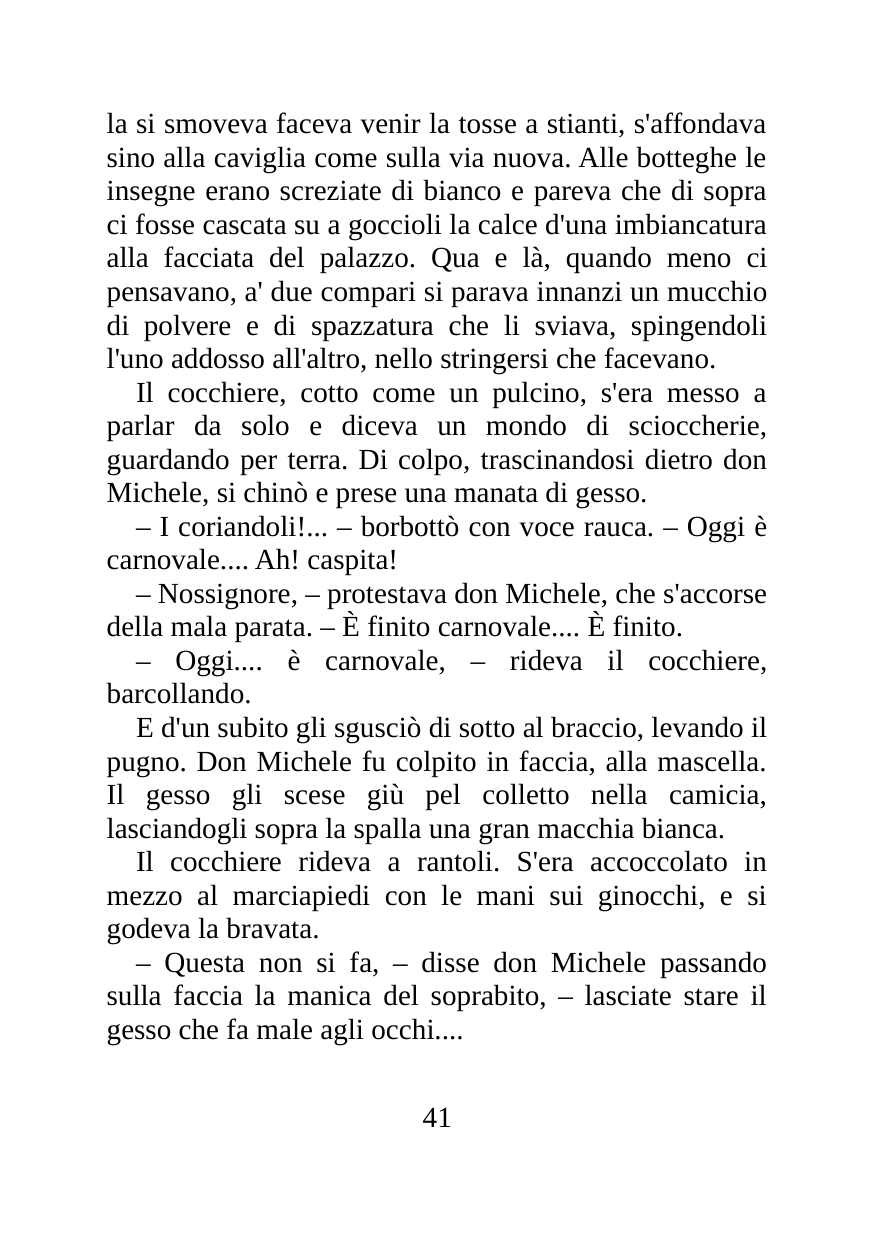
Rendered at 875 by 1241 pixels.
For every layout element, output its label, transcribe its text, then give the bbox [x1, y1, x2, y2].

text ‒ Nossignore, ‒ protestava don Michele, che s'accorse della mala parata. ‒ È finito carnovale.... È finito. [106, 576, 768, 643]
text la si smoveva faceva venir la tosse a stianti, s'affondava sino alla caviglia come sulla via nuova. Alle botteghe le insegne erano screziate di bianco e pareva che di sopra ci fosse cascata su a goccioli la calce d'una imbiancatura alla facciata del palazzo. Qua e là, quando meno ci pensavano, a' due compari si parava innanzi un mucchio di polvere e di spazzatura che li sviava, spingendoli l'uno addosso all'altro, nello stringersi che facevano. [106, 106, 768, 375]
text E d'un subito gli sgusciò di sotto al braccio, levando il pugno. Don Michele fu colpito in faccia, alla mascella. Il gesso gli scese giù pel colletto nella camicia, lasciandogli sopra la spalla una gran macchia bianca. [106, 710, 768, 844]
text Il cocchiere, cotto come un pulcino, s'era messo a parlar da solo e diceva un mondo di scioccherie, guardando per terra. Di colpo, trascinandosi dietro don Michele, si chinò e prese una manata di gesso. [106, 375, 768, 509]
text ‒ I coriandoli!... ‒ borbottò con voce rauca. ‒ Oggi è carnovale.... Ah! caspita! [106, 509, 768, 576]
text Il cocchiere rideva a rantoli. S'era accoccolato in mezzo al marciapiedi con le mani sui ginocchi, e si godeva la bravata. [106, 844, 768, 945]
text ‒ Oggi.... è carnovale, ‒ rideva il cocchiere, barcollando. [106, 643, 768, 710]
text ‒ Questa non si fa, ‒ disse don Michele passando sulla faccia la manica del soprabito, ‒ lasciate stare il gesso che fa male agli occhi.... [106, 945, 768, 1046]
